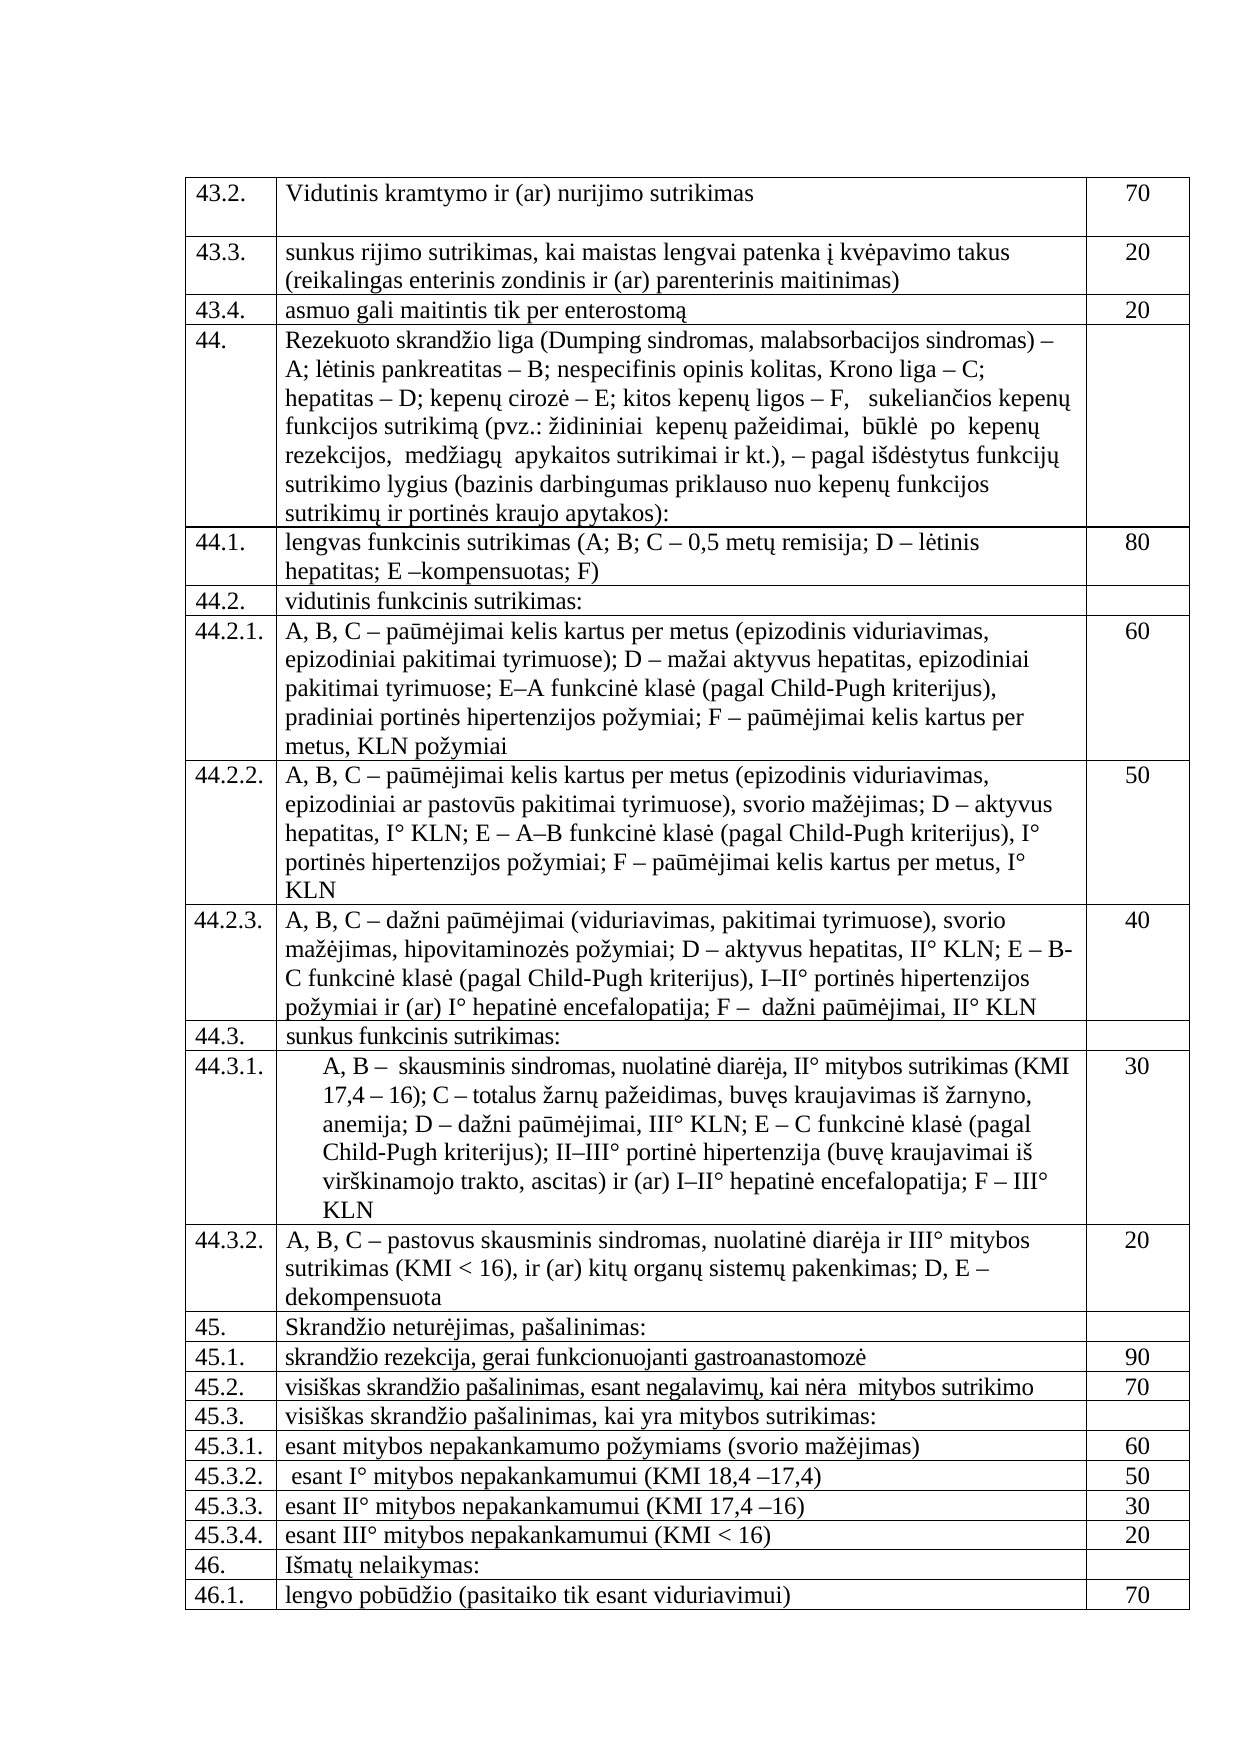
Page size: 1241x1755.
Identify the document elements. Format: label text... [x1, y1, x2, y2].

table_cell 44.2.1. [186, 616, 276, 759]
table_cell Skrandžio neturėjimas, pašalinimas: [277, 1312, 1086, 1341]
table_cell Išmatų nelaikymas: [277, 1550, 1086, 1579]
table_cell 45.3.1. [186, 1431, 276, 1460]
table_cell 43.4. [186, 295, 276, 324]
table_cell esant III° mitybos nepakankamumui (KMI < 16) [277, 1521, 1086, 1549]
table_cell sunkus funkcinis sutrikimas: [277, 1021, 1086, 1050]
table_cell visiškas skrandžio pašalinimas, kai yra mitybos sutrikimas: [277, 1401, 1086, 1430]
table_cell 30 [1087, 1051, 1189, 1224]
table_cell A, B, C – dažni paūmėjimai (viduriavimas, pakitimai tyrimuose), svorio mažėjimas, hipovitaminozės požymiai; D – aktyvus hepatitas, II° KLN; E – B-C funkcinė klasė (pagal Child-Pugh kriterijus), I–II° portinės hipertenzijos požymiai ir (ar) I° hepatinė encefalopatija; F – dažni paūmėjimai, II° KLN [277, 905, 1086, 1020]
table_cell 45.1. [186, 1342, 276, 1371]
table_cell 45.3.2. [186, 1461, 276, 1490]
table_cell A, B, C – paūmėjimai kelis kartus per metus (epizodinis viduriavimas, epizodiniai pakitimai tyrimuose); D – mažai aktyvus hepatitas, epizodiniai pakitimai tyrimuose; E–A funkcinė klasė (pagal Child-Pugh kriterijus), pradiniai portinės hipertenzijos požymiai; F – paūmėjimai kelis kartus per metus, KLN požymiai [277, 616, 1086, 759]
table_cell esant mitybos nepakankamumo požymiams (svorio mažėjimas) [277, 1431, 1086, 1460]
table_cell 20 [1087, 1225, 1189, 1311]
table_cell Rezekuoto skrandžio liga (Dumping sindromas, malabsorbacijos sindromas) – A; lėtinis pankreatitas – B; nespecifinis opinis kolitas, Krono liga – C; hepatitas – D; kepenų cirozė – E; kitos kepenų ligos – F, sukeliančios kepenų funkcijos sutrikimą (pvz.: židininiai kepenų pažeidimai, būklė po kepenų rezekcijos, medžiagų apykaitos sutrikimai ir kt.), – pagal išdėstytus funkcijų sutrikimo lygius (bazinis darbingumas priklauso nuo kepenų funkcijos sutrikimų ir portinės kraujo apytakos): [277, 325, 1086, 526]
table_cell lengvo pobūdžio (pasitaiko tik esant viduriavimui) [277, 1580, 1086, 1609]
table_cell asmuo gali maitintis tik per enterostomą [277, 295, 1086, 324]
table_cell 44.1. [186, 528, 276, 585]
table_cell sunkus rijimo sutrikimas, kai maistas lengvai patenka į kvėpavimo takus (reikalingas enterinis zondinis ir (ar) parenterinis maitinimas) [277, 237, 1086, 294]
table_cell 44.2.2. [186, 761, 276, 904]
table_cell 30 [1087, 1491, 1189, 1519]
table_cell [1087, 325, 1189, 526]
table_cell esant II° mitybos nepakankamumui (KMI 17,4 –16) [277, 1491, 1086, 1519]
table_cell 60 [1087, 1431, 1189, 1460]
table_cell 70 [1087, 1372, 1189, 1400]
table_cell 40 [1087, 905, 1189, 1020]
table_cell 90 [1087, 1342, 1189, 1371]
table_cell 44. [186, 325, 276, 526]
table_cell [1087, 1312, 1189, 1341]
table_cell 45.3.3. [186, 1491, 276, 1519]
table_cell A, B – skausminis sindromas, nuolatinė diarėja, II° mitybos sutrikimas (KMI 17,4 – 16); C – totalus žarnų pažeidimas, buvęs kraujavimas iš žarnyno, anemija; D – dažni paūmėjimai, III° KLN; E – C funkcinė klasė (pagal Child-Pugh kriterijus); II–III° portinė hipertenzija (buvę kraujavimai iš virškinamojo trakto, ascitas) ir (ar) I–II° hepatinė encefalopatija; F – III° KLN [277, 1051, 1086, 1224]
table_cell 44.2. [186, 586, 276, 615]
table_cell 50 [1087, 1461, 1189, 1490]
table_cell [1087, 1021, 1189, 1050]
table_cell 60 [1087, 616, 1189, 759]
table_cell A, B, C – pastovus skausminis sindromas, nuolatinė diarėja ir III° mitybos sutrikimas (KMI < 16), ir (ar) kitų organų sistemų pakenkimas; D, E – dekompensuota [277, 1225, 1086, 1311]
table_cell 44.3.2. [186, 1225, 276, 1311]
table_cell 80 [1087, 528, 1189, 585]
table_cell [1087, 1401, 1189, 1430]
table_cell 70 [1087, 178, 1189, 236]
table_cell 45.3. [186, 1401, 276, 1430]
table_cell 46.1. [186, 1580, 276, 1609]
table_cell esant I° mitybos nepakankamumui (KMI 18,4 –17,4) [277, 1461, 1086, 1490]
table_cell 45. [186, 1312, 276, 1341]
table_cell [1087, 1550, 1189, 1579]
table_cell 44.3. [186, 1021, 276, 1050]
table_cell [1087, 586, 1189, 615]
table_cell 20 [1087, 1521, 1189, 1549]
table_cell 43.2. [186, 178, 276, 236]
table_cell 46. [186, 1550, 276, 1579]
table_cell 20 [1087, 295, 1189, 324]
table_cell 20 [1087, 237, 1189, 294]
table_cell vidutinis funkcinis sutrikimas: [277, 586, 1086, 615]
table_cell lengvas funkcinis sutrikimas (A; B; C – 0,5 metų remisija; D – lėtinis hepatitas; E –kompensuotas; F) [277, 528, 1086, 585]
table_cell 43.3. [186, 237, 276, 294]
table_cell 50 [1087, 761, 1189, 904]
table_cell A, B, C – paūmėjimai kelis kartus per metus (epizodinis viduriavimas, epizodiniai ar pastovūs pakitimai tyrimuose), svorio mažėjimas; D – aktyvus hepatitas, I° KLN; E – A–B funkcinė klasė (pagal Child-Pugh kriterijus), I° portinės hipertenzijos požymiai; F – paūmėjimai kelis kartus per metus, I° KLN [277, 761, 1086, 904]
table_cell visiškas skrandžio pašalinimas, esant negalavimų, kai nėra mitybos sutrikimo [277, 1372, 1086, 1400]
table_cell skrandžio rezekcija, gerai funkcionuojanti gastroanastomozė [277, 1342, 1086, 1371]
table_cell 70 [1087, 1580, 1189, 1609]
table_cell Vidutinis kramtymo ir (ar) nurijimo sutrikimas [277, 178, 1086, 236]
table_cell 45.3.4. [186, 1521, 276, 1549]
table_cell 44.3.1. [186, 1051, 276, 1224]
table_cell 45.2. [186, 1372, 276, 1400]
table_cell 44.2.3. [186, 905, 276, 1020]
